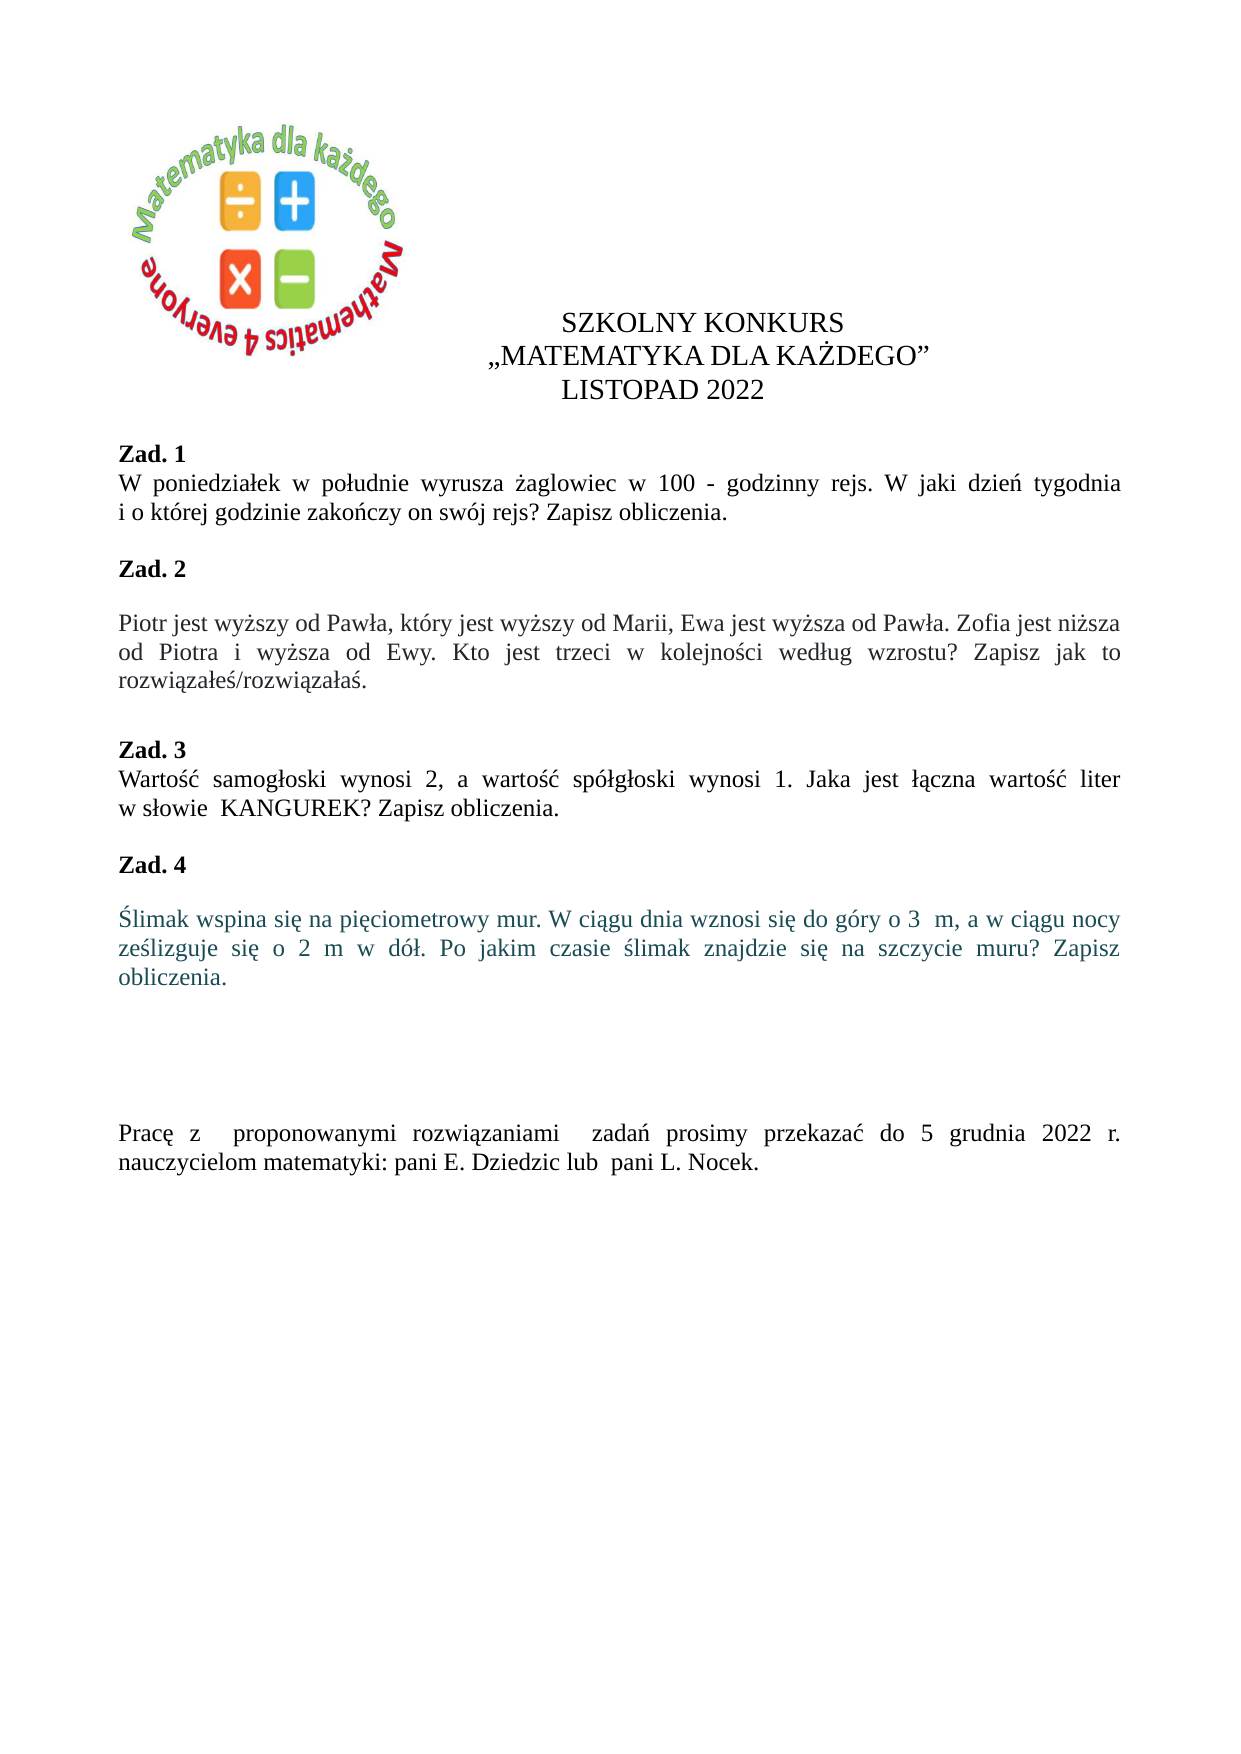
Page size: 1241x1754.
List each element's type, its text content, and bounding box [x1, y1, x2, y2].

text Wartość samogłoski wynosi 2, a wartość spółgłoski wynosi 1. Jaka jest łączna wartość liter w słowie KANGUREK? Zapisz obliczenia. [118, 764, 1122, 822]
text [118, 305, 128, 338]
text Zad. 2 [118, 554, 1122, 583]
text SZKOLNY KONKURS [407, 305, 1122, 338]
text „MATEMATYKA DLA KAŻDEGO” [118, 338, 1122, 372]
text Pracę z proponowanymi rozwiązaniami zadań prosimy przekazać do 5 grudnia 2022 r. nauczycielom matematyki: pani E. Dziedzic lub pani L. Nocek. [118, 1118, 1122, 1175]
text LISTOPAD 2022 [118, 372, 1122, 406]
text Zad. 3 [118, 735, 1122, 764]
text Zad. 1 [118, 439, 1122, 468]
text Zad. 4 [118, 850, 1122, 879]
text W poniedziałek w południe wyrusza żaglowiec w 100 - godzinny rejs. W jaki dzień tygodnia i o której godzinie zakończy on swój rejs? Zapisz obliczenia. [118, 468, 1122, 525]
subtitle Ślimak wspina się na pięciometrowy mur. W ciągu dnia wznosi się do góry o 3 m, a w ciągu nocy ześlizguje się o 2 m w dół. Po jakim czasie ślimak znajdzie się na szczycie muru? Zapisz obliczenia. [118, 904, 1122, 990]
subtitle Piotr jest wyższy od Pawła, który jest wyższy od Marii, Ewa jest wyższa od Pawła. Zofia jest niższa od Piotra i wyższa od Ewy. Kto jest trzeci w kolejności według wzrostu? Zapisz jak to rozwiązałeś/rozwiązałaś. [118, 608, 1122, 694]
